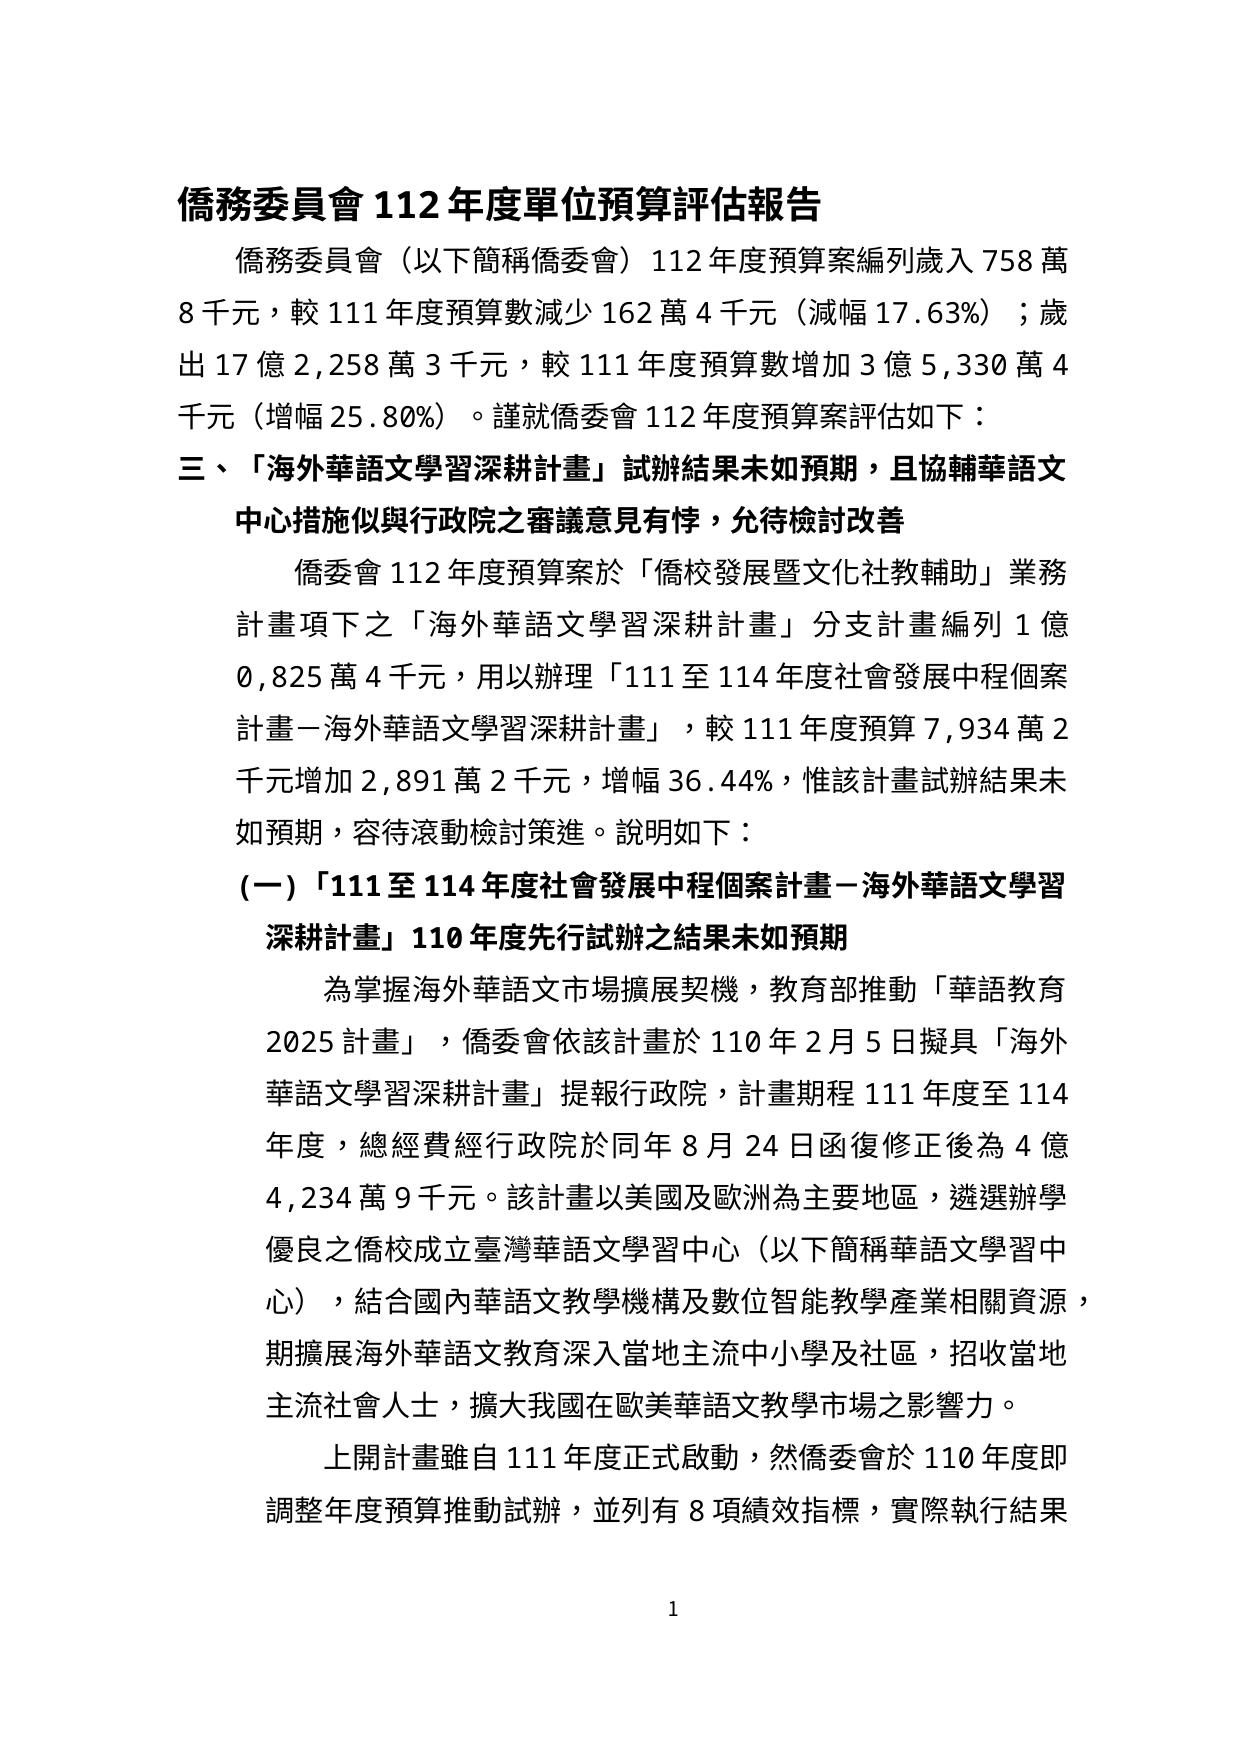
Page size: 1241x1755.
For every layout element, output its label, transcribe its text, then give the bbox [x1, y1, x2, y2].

text 僑委會112年度預算案於「僑校發展暨文化社教輔助」業務計畫項下之「海外華語文學習深耕計畫」分支計畫編列1億0,825萬4千元，用以辦理「111至114年度社會發展中程個案計畫－海外華語文學習深耕計畫」，較111年度預算7,934萬2千元增加2,891萬2千元，增幅36.44%，惟該計畫試辦結果未如預期，容待滾動檢討策進。說明如下： [236, 542, 1069, 854]
text 僑務委員會112年度單位預算評估報告 [177, 177, 1069, 229]
text 三、「海外華語文學習深耕計畫」試辦結果未如預期，且協輔華語文中心措施似與行政院之審議意見有悖，允待檢討改善 [177, 438, 1069, 542]
text 上開計畫雖自111年度正式啟動，然僑委會於110年度即調整年度預算推動試辦，並列有8項績效指標，實際執行結果 [265, 1427, 1069, 1531]
text (一)「111至114年度社會發展中程個案計畫－海外華語文學習深耕計畫」110年度先行試辦之結果未如預期 [236, 854, 1069, 958]
text 僑務委員會（以下簡稱僑委會）112年度預算案編列歲入758萬8千元，較111年度預算數減少162萬4千元（減幅17.63%）；歲出17億2,258萬3千元，較111年度預算數增加3億5,330萬4千元（增幅25.80%）。謹就僑委會112年度預算案評估如下： [177, 229, 1069, 438]
text 為掌握海外華語文市場擴展契機，教育部推動「華語教育2025計畫」，僑委會依該計畫於110年2月5日擬具「海外華語文學習深耕計畫」提報行政院，計畫期程111年度至114年度，總經費經行政院於同年8月24日函復修正後為4億4,234萬9千元。該計畫以美國及歐洲為主要地區，遴選辦學優良之僑校成立臺灣華語文學習中心（以下簡稱華語文學習中心），結合國內華語文教學機構及數位智能教學產業相關資源，期擴展海外華語文教育深入當地主流中小學及社區，招收當地主流社會人士，擴大我國在歐美華語文教學市場之影響力。 [265, 958, 1069, 1427]
